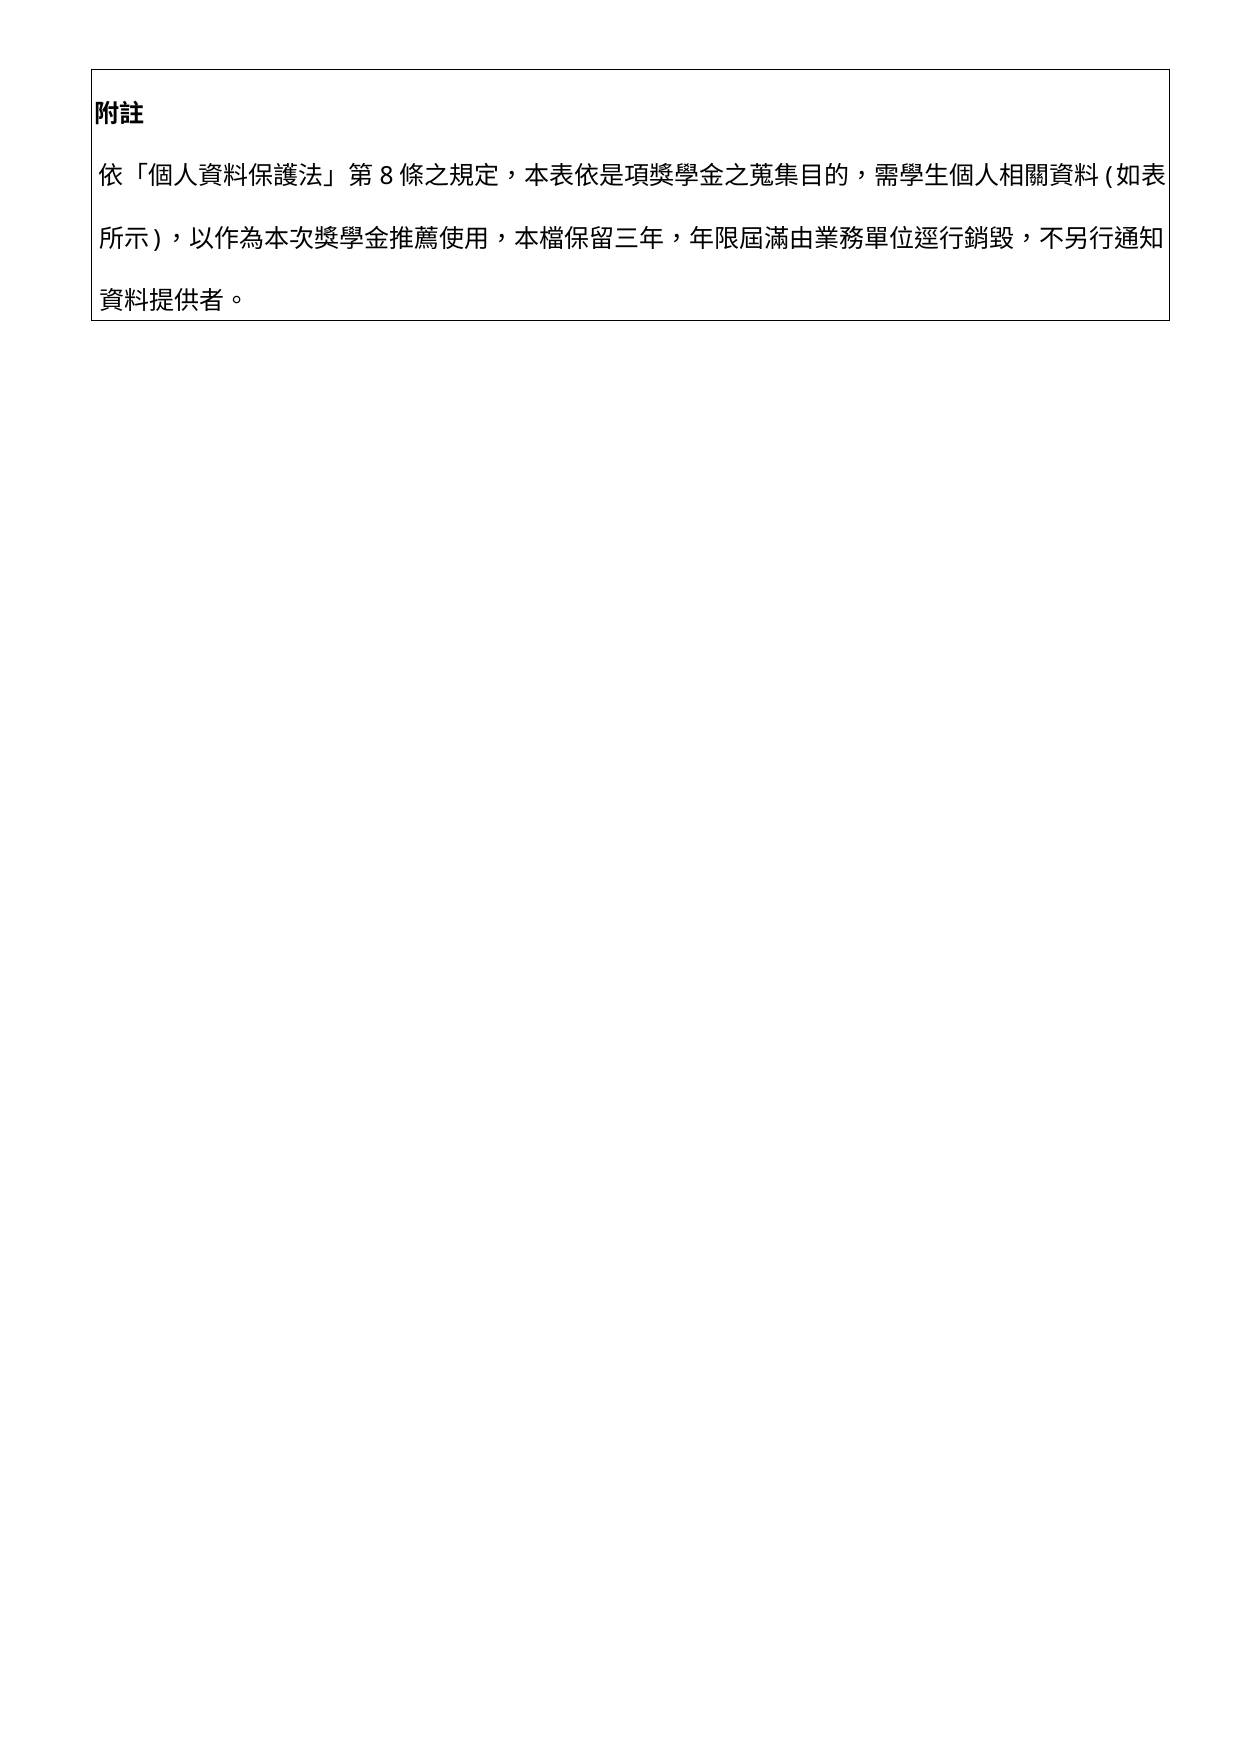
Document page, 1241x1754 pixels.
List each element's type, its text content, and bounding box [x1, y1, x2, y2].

table_cell 附註 依「個人資料保護法」第8條之規定，本表依是項獎學金之蒐集目的，需學生個人相關資料(如表所示)，以作為本次獎學金推薦使用，本檔保留三年，年限屆滿由業務單位逕行銷毀，不另行通知資料提供者。 [92, 70, 1169, 319]
